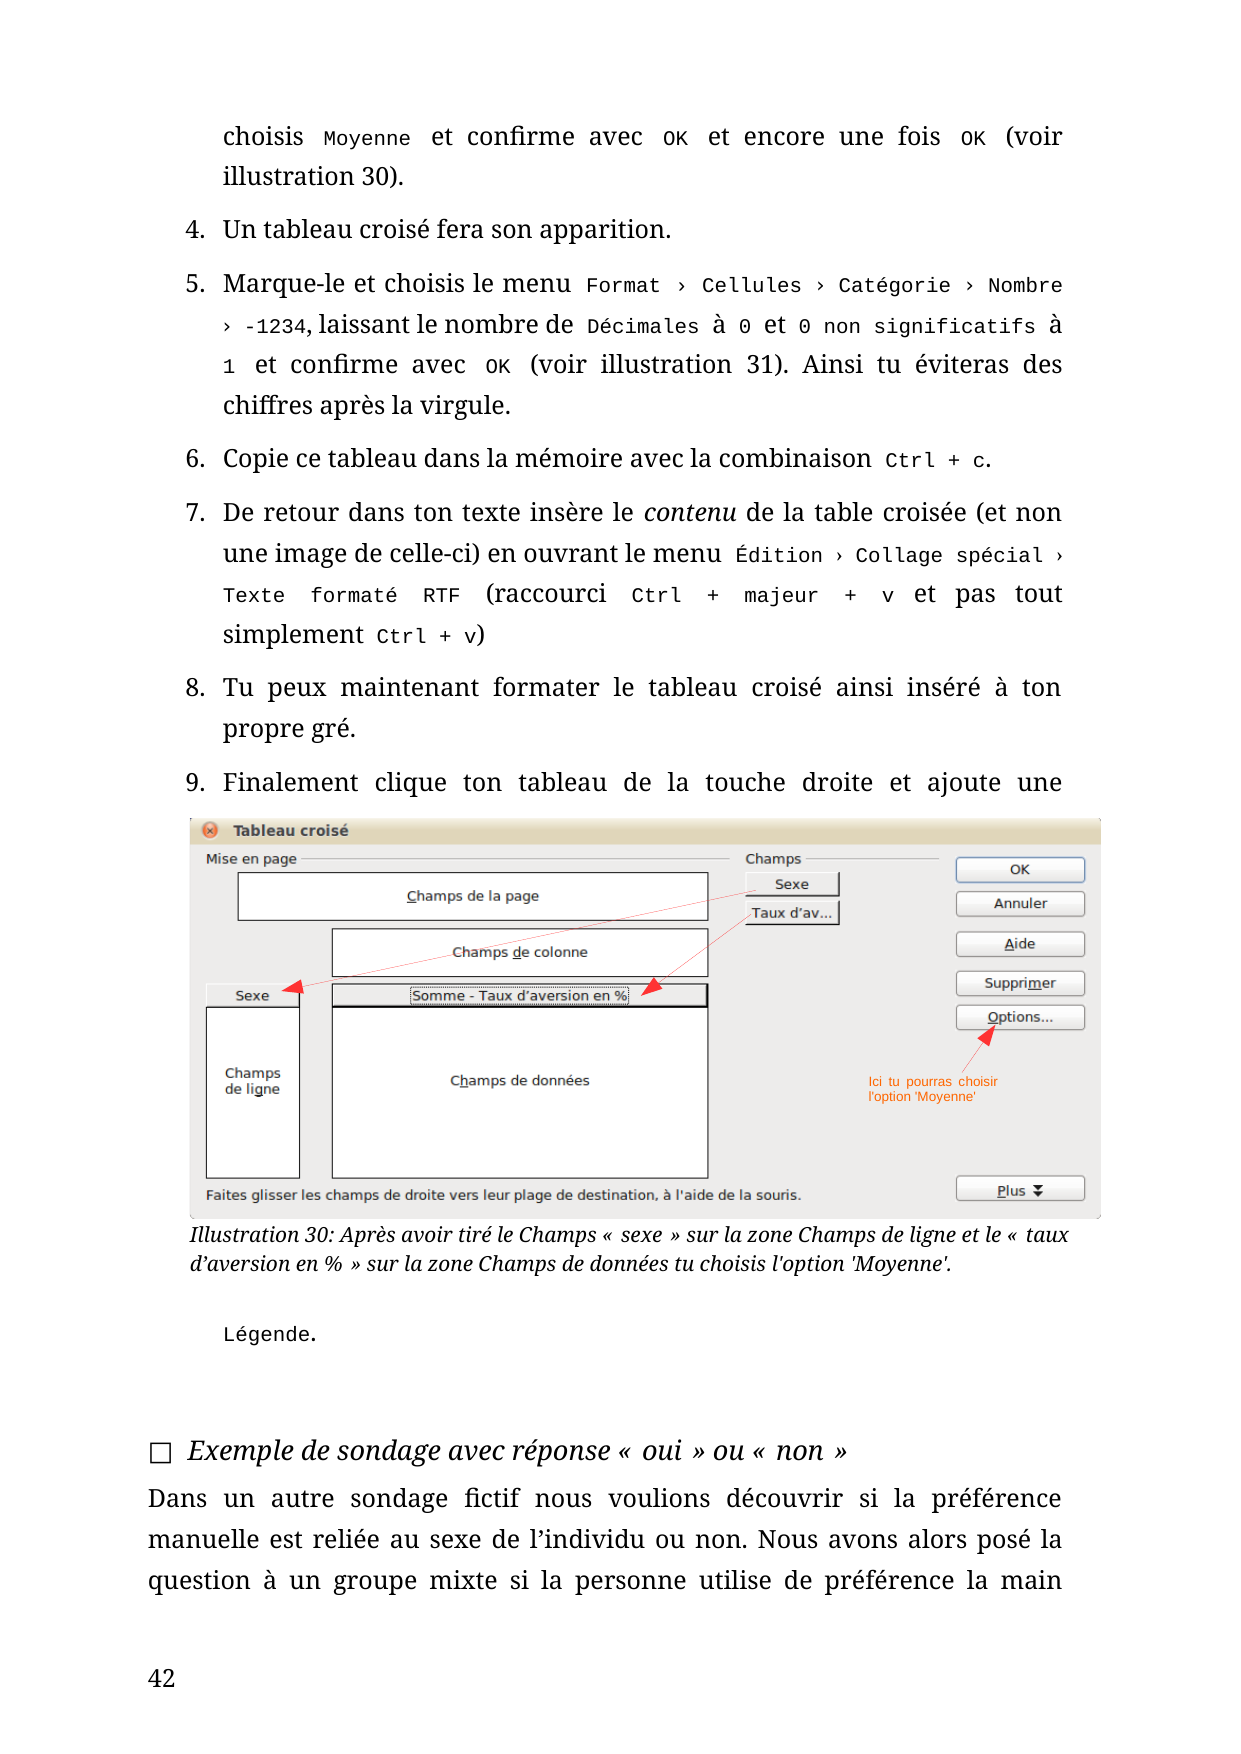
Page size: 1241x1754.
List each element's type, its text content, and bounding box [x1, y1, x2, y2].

list choisis Moyenne et confirme avec OK et encore une fois OK (voir illustration 30). [185, 118, 1063, 193]
list Marque-le et choisis le menu Format › Cellules › Catégorie › Nombre › -1234, laissant le nombre de Décimales à 0 et 0 non significatifs à 1 et confirme avec OK (voir illustration 31). Ainsi tu éviteras des chiffres après la virgule. [185, 265, 1063, 422]
subtitle Exemple de sondage avec réponse « oui » ou « non » [148, 1432, 1063, 1468]
list De retour dans ton texte insère le contenu de la table croisée (et non une image de celle-ci) en ouvrant le menu Édition › Collage spécial › Texte formaté RTF (raccourci Ctrl + majeur + v et pas tout simplement Ctrl + v) [185, 494, 1063, 651]
list Illustration 30: Après avoir tiré le Champs « sexe » sur la zone Champs de ligne et le « taux d’aversion en % » sur la zone Champs de données tu choisis l'option 'Moyenne'. [189, 819, 1105, 1277]
text Dans un autre sondage fictif nous voulions découvrir si la préférence manuelle est reliée au sexe de l’individu ou non. Nous avons alors posé la question à un groupe mixte si la personne utilise de préférence la main [148, 1481, 1063, 1597]
list Tu peux maintenant formater le tableau croisé ainsi inséré à ton propre gré. [185, 670, 1063, 745]
list Copie ce tableau dans la mémoire avec la combinaison Ctrl + c. [185, 441, 1063, 475]
list Finalement clique ton tableau de la touche droite et ajoute une Légende. [185, 764, 1063, 1389]
list Un tableau croisé fera son apparition. [185, 212, 1063, 246]
